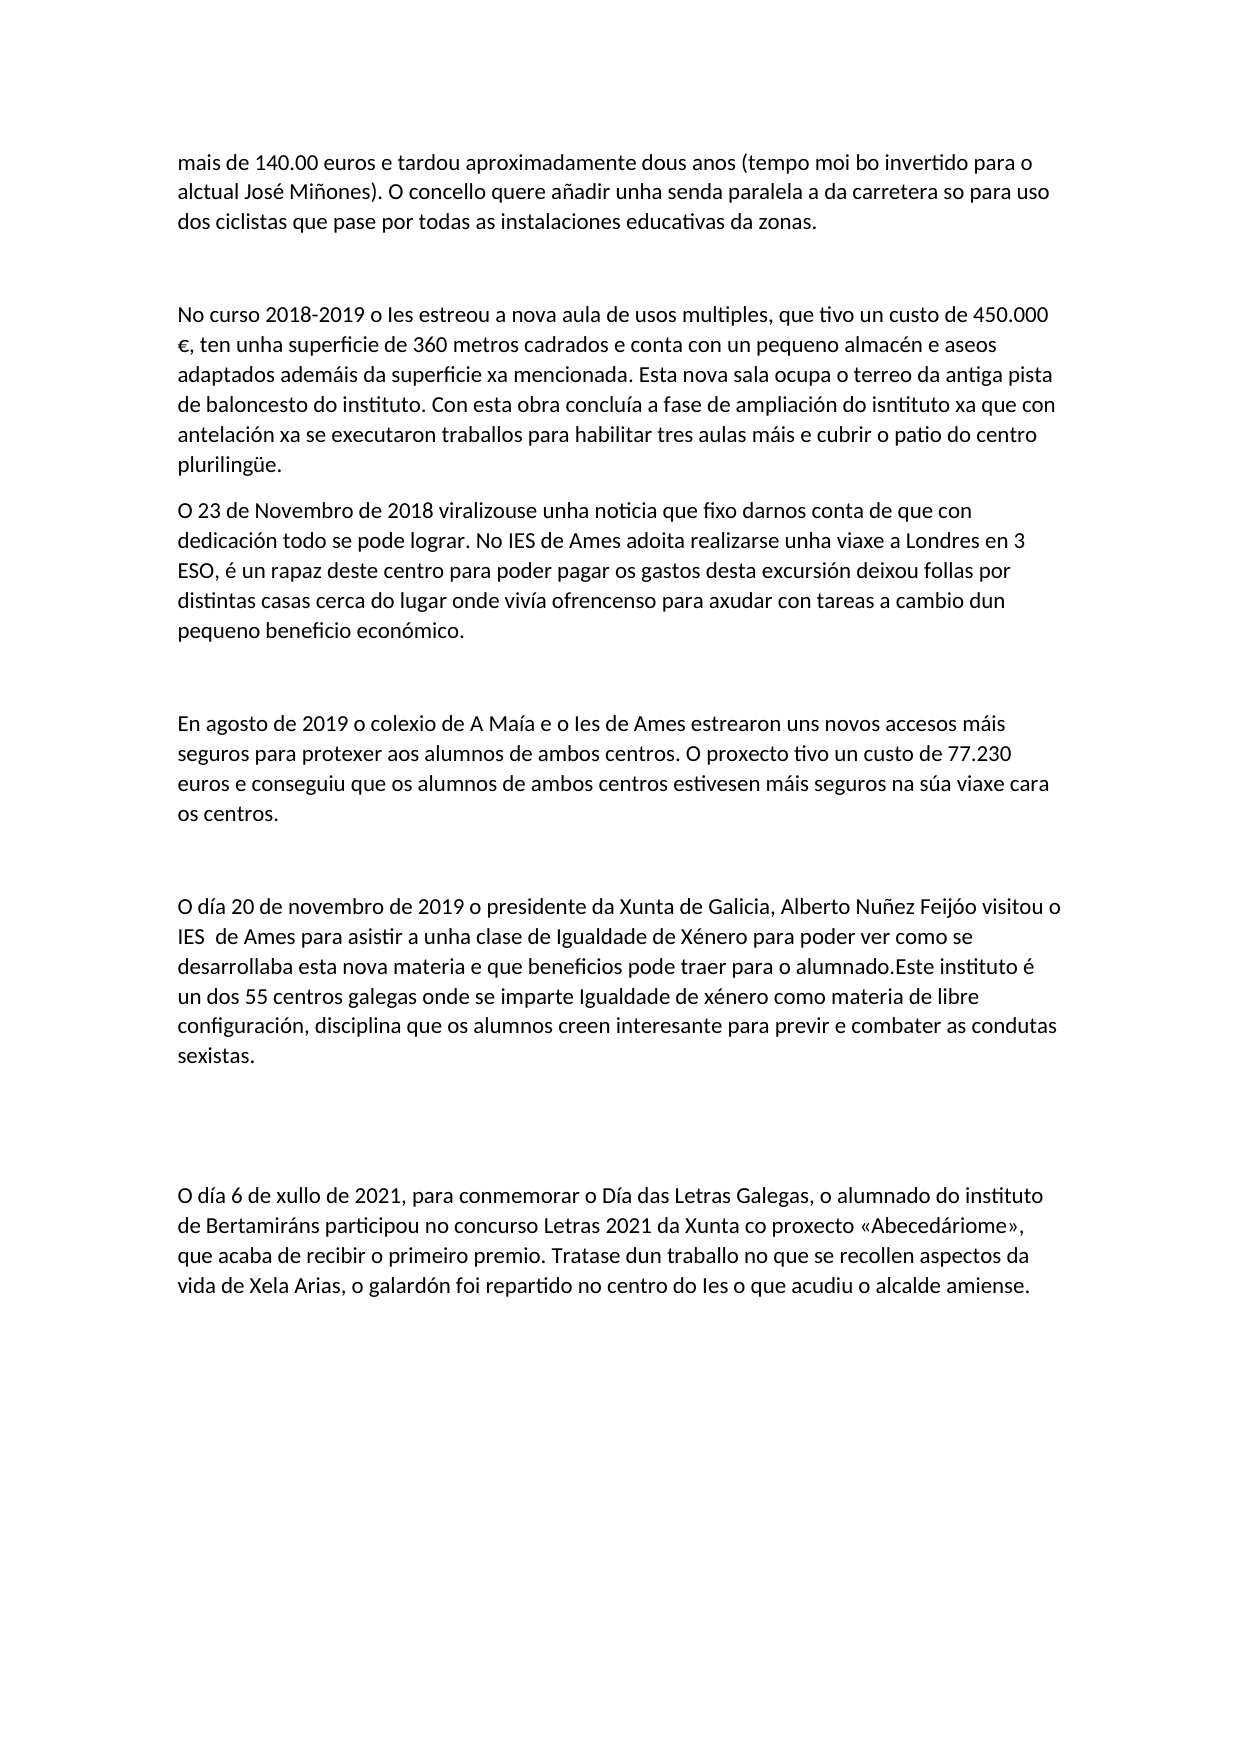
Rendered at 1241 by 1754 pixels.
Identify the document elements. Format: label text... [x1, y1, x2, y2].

text O día 6 de xullo de 2021, para conmemorar o Día das Letras Galegas, o alumnado do instituto de Bertamiráns participou no concurso Letras 2021 da Xunta co proxecto «Abecedáriome», que acaba de recibir o primeiro premio. Tratase dun traballo no que se recollen aspectos da vida de Xela Arias, o galardón foi repartido no centro do Ies o que acudiu o alcalde amiense. [177, 1181, 1063, 1299]
text O 23 de Novembro de 2018 viralizouse unha noticia que fixo darnos conta de que con dedicación todo se pode lograr. No IES de Ames adoita realizarse unha viaxe a Londres en 3 ESO, é un rapaz deste centro para poder pagar os gastos desta excursión deixou follas por distintas casas cerca do lugar onde vivía ofrencenso para axudar con tareas a cambio dun pequeno beneficio económico. [177, 497, 1063, 644]
text En agosto de 2019 o colexio de A Maía e o Ies de Ames estrearon uns novos accesos máis seguros para protexer aos alumnos de ambos centros. O proxecto tivo un custo de 77.230 euros e conseguiu que os alumnos de ambos centros estivesen máis seguros na súa viaxe cara os centros. [177, 709, 1063, 827]
text mais de 140.00 euros e tardou aproximadamente dous anos (tempo moi bo invertido para o alctual José Miñones). O concello quere añadir unha senda paralela a da carretera so para uso dos ciclistas que pase por todas as instalaciones educativas da zonas. [177, 148, 1063, 235]
text O día 20 de novembro de 2019 o presidente da Xunta de Galicia, Alberto Nuñez Feijóo visitou o IES de Ames para asistir a unha clase de Igualdade de Xénero para poder ver como se desarrollaba esta nova materia e que beneficios pode traer para o alumnado.Este instituto é un dos 55 centros galegas onde se imparte Igualdade de xénero como materia de libre configuración, disciplina que os alumnos creen interesante para previr e combater as condutas sexistas. [177, 892, 1063, 1069]
text No curso 2018-2019 o Ies estreou a nova aula de usos multiples, que tivo un custo de 450.000 €, ten unha superficie de 360 metros cadrados e conta con un pequeno almacén e aseos adaptados ademáis da superficie xa mencionada. Esta nova sala ocupa o terreo da antiga pista de baloncesto do instituto. Con esta obra concluía a fase de ampliación do isntituto xa que con antelación xa se executaron traballos para habilitar tres aulas máis e cubrir o patio do centro plurilingüe. [177, 301, 1063, 478]
